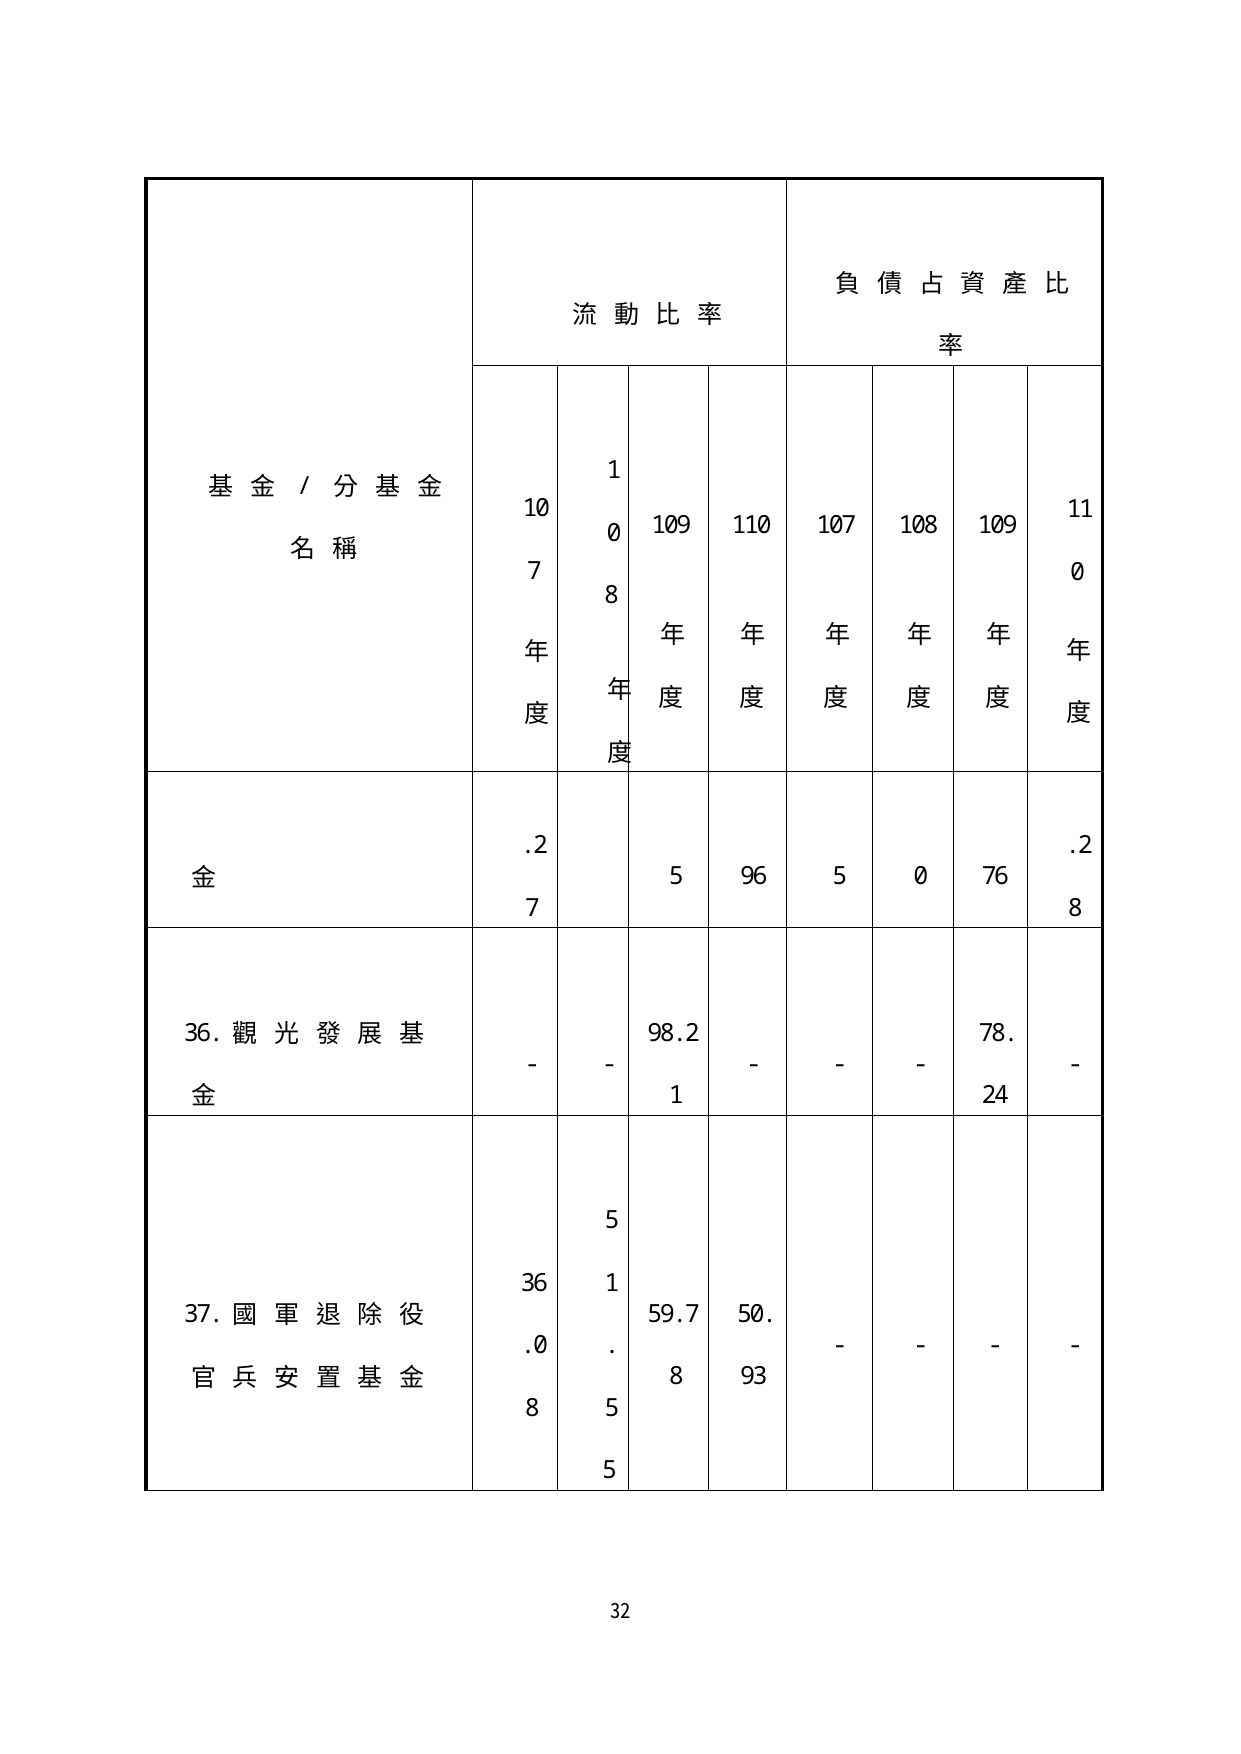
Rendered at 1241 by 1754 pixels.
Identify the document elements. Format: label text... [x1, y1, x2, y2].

table_cell 50.93 [709, 1116, 786, 1490]
table_cell 98.21 [629, 928, 708, 1115]
table_cell 36.觀光發展基金 [148, 928, 472, 1115]
table_cell 59.78 [629, 1116, 708, 1490]
table_cell 110 年度 [709, 366, 786, 771]
table_cell - [954, 1116, 1027, 1490]
table_cell .28 [1028, 772, 1101, 927]
table_cell - [787, 1116, 872, 1490]
table_cell - [558, 772, 628, 927]
table_cell .27 [473, 772, 557, 927]
table_cell - [787, 928, 872, 1115]
table_cell - [709, 928, 786, 1115]
table_cell 108 年度 [873, 366, 953, 771]
table_header 基金/分基金名稱 [148, 180, 472, 771]
table_cell 96 [709, 772, 786, 927]
table_cell 51.55 [558, 1116, 628, 1490]
table_cell 76 [954, 772, 1027, 927]
table_cell 37.國軍退除役官兵安置基金 [148, 1116, 472, 1490]
table_cell - [1028, 1116, 1101, 1490]
table_cell - [873, 1116, 953, 1490]
table_cell 107 年度 [787, 366, 872, 771]
table_cell 109 年度 [954, 366, 1027, 771]
table_cell 78.24 [954, 928, 1027, 1115]
table_cell - [558, 928, 628, 1115]
table_cell - [473, 928, 557, 1115]
table_header 流動比率 [473, 180, 786, 365]
table_cell 0 [873, 772, 953, 927]
table_cell 金 [148, 772, 472, 927]
table_cell 5 [787, 772, 872, 927]
table_cell 5 [629, 772, 708, 927]
table_cell - [1028, 928, 1101, 1115]
table_cell 110 年度 [1028, 366, 1101, 771]
table_cell 36.08 [473, 1116, 557, 1490]
table_cell 109 年度 [629, 366, 708, 771]
table_header 負債占資產比率 [787, 180, 1101, 365]
table_cell 107 年度 [473, 366, 557, 771]
table_cell - [873, 928, 953, 1115]
table_cell 108 年度 [558, 366, 628, 771]
